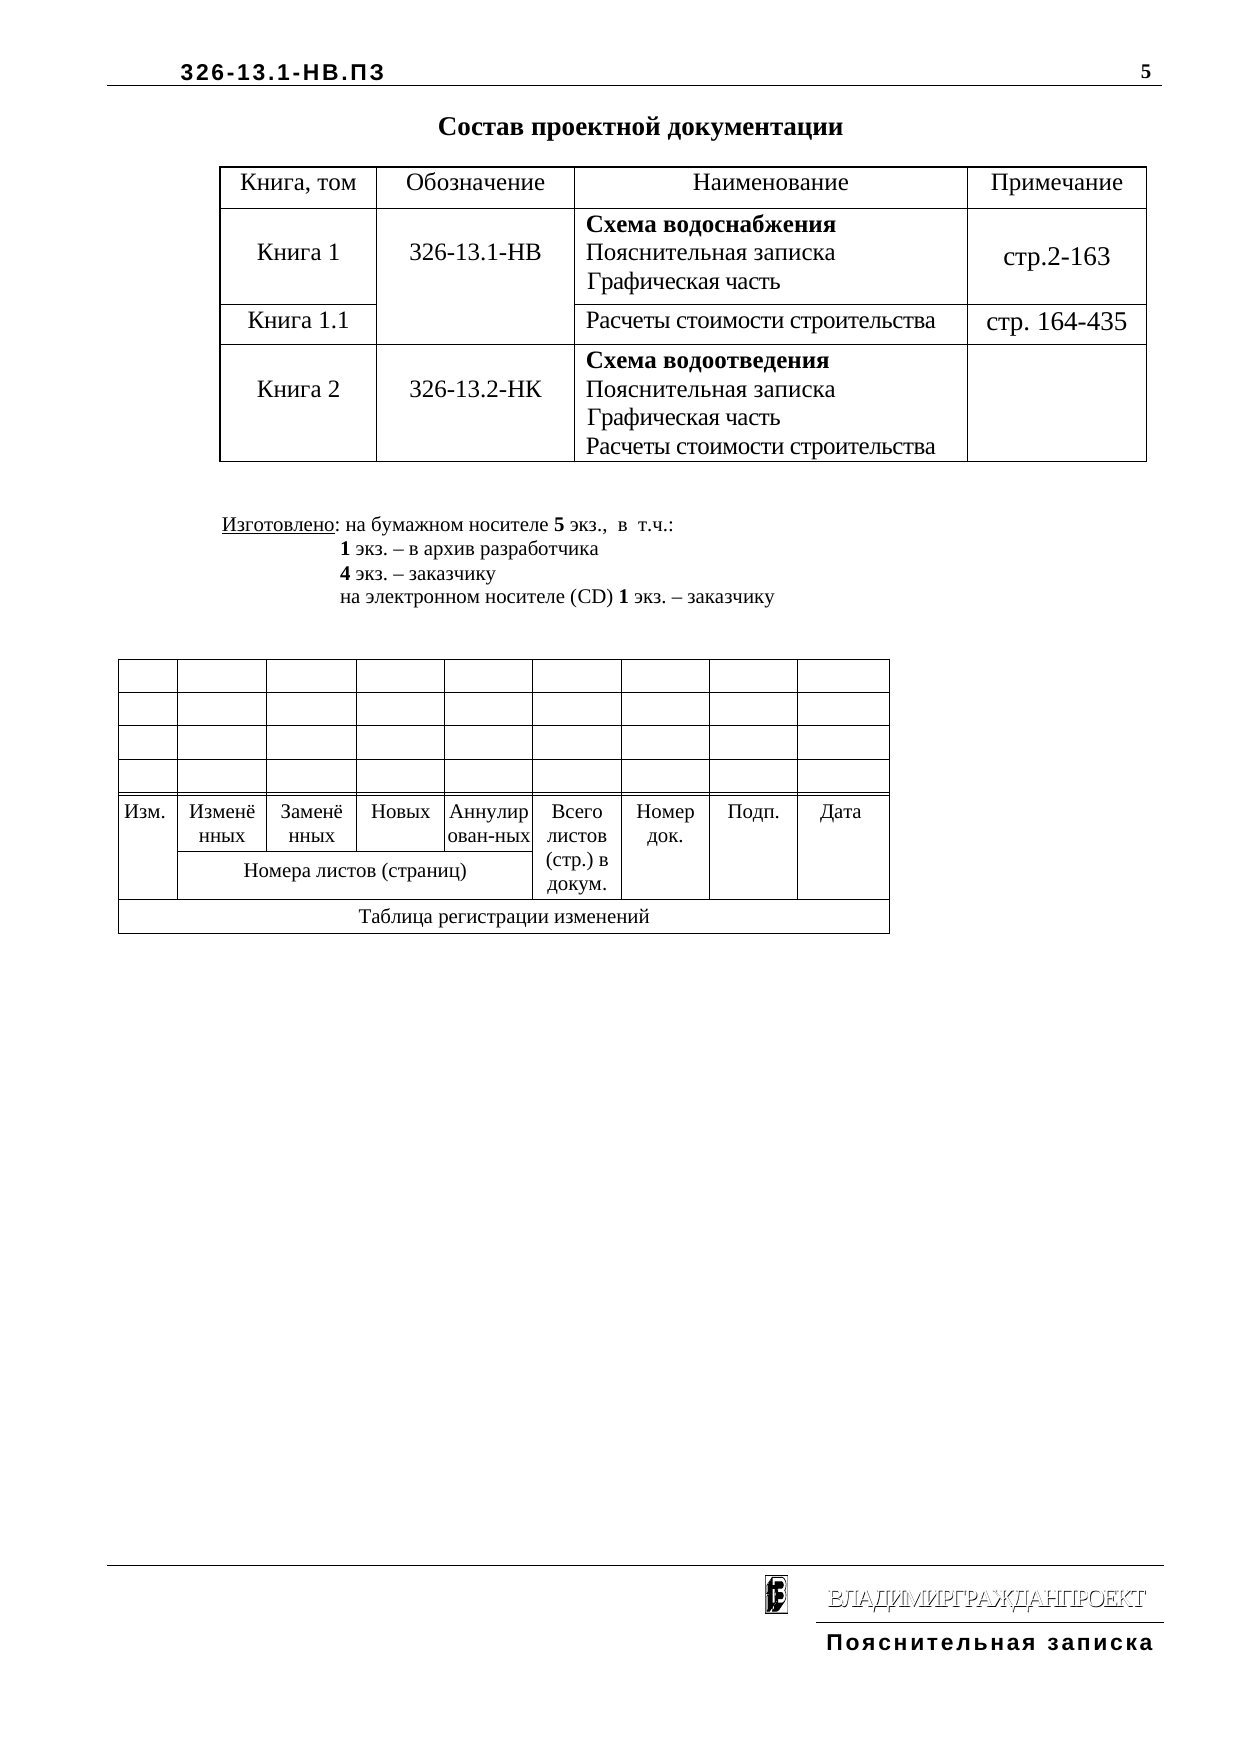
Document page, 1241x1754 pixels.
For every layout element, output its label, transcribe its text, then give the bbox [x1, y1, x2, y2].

table_cell стр.2-163 [968, 209, 1146, 304]
table_cell Дата [798, 796, 889, 899]
text Состав проектной документации [118, 111, 1163, 142]
table_cell Схема водоснабжения Пояснительная записка Графическая часть [575, 209, 967, 304]
table_cell [622, 760, 709, 792]
table_cell Номер док. [622, 796, 709, 899]
table_cell стр. 164-435 [968, 305, 1146, 344]
table_header [622, 660, 709, 692]
table_header Обозначение [377, 168, 574, 208]
table_cell Изм. [119, 796, 177, 899]
table_cell [445, 760, 532, 792]
table_cell Номера листов (страниц) [178, 852, 532, 899]
table_header [710, 660, 797, 692]
table_cell Таблица регистрации изменений [119, 900, 889, 933]
table_cell [710, 693, 797, 725]
table_cell [357, 760, 444, 792]
table_cell [119, 760, 177, 792]
table_cell Аннулирован-ных [445, 796, 532, 851]
table_cell [267, 726, 356, 759]
table_cell Заменённых [267, 796, 356, 851]
table_cell Новых [357, 796, 444, 851]
table_header [445, 660, 532, 692]
table_cell [710, 726, 797, 759]
table_cell [267, 760, 356, 792]
table_cell Всего листов (стр.) в докум. [533, 796, 621, 899]
table_cell [267, 693, 356, 725]
text Изготовлено: на бумажном носителе 5 экз., в т.ч.: [162, 512, 1163, 536]
table_cell [533, 693, 621, 725]
table_header [533, 660, 621, 692]
table_header [178, 660, 266, 692]
table_cell 326-13.1-НВ [377, 209, 574, 344]
table_cell Схема водоотведения Пояснительная записка Графическая часть Расчеты стоимости строительства [575, 345, 967, 461]
table_cell [357, 693, 444, 725]
text 1 экз. – в архив разработчика [340, 536, 1163, 560]
table_header Наименование [575, 168, 967, 208]
table_header Книга, том [221, 168, 376, 208]
table_cell Изменённых [178, 796, 266, 851]
table_cell Расчеты стоимости строительства [575, 305, 967, 344]
table_cell Подп. [710, 796, 797, 899]
table_header [267, 660, 356, 692]
table_header Примечание [968, 168, 1146, 208]
table_cell [533, 760, 621, 792]
table_cell [798, 726, 889, 759]
table_cell [445, 726, 532, 759]
table_cell [622, 693, 709, 725]
table_cell [119, 726, 177, 759]
table_cell [178, 693, 266, 725]
table_header [119, 660, 177, 692]
table_cell [798, 693, 889, 725]
table_cell [622, 726, 709, 759]
table_cell [710, 760, 797, 792]
table_cell [533, 726, 621, 759]
table_cell [178, 726, 266, 759]
table_cell Книга 1.1 [221, 305, 376, 344]
table_header [798, 660, 889, 692]
table_cell [798, 760, 889, 792]
table_cell [968, 345, 1146, 461]
table_cell Книга 2 [221, 345, 376, 461]
table_cell [445, 693, 532, 725]
text 4 экз. – заказчику [340, 560, 1163, 584]
table_cell Книга 1 [221, 209, 376, 304]
table_cell [119, 693, 177, 725]
text на электронном носителе (CD) 1 экз. – заказчику [340, 584, 1163, 608]
table_cell [357, 726, 444, 759]
table_header [357, 660, 444, 692]
table_cell [178, 760, 266, 792]
table_cell 326-13.2-НК [377, 345, 574, 461]
